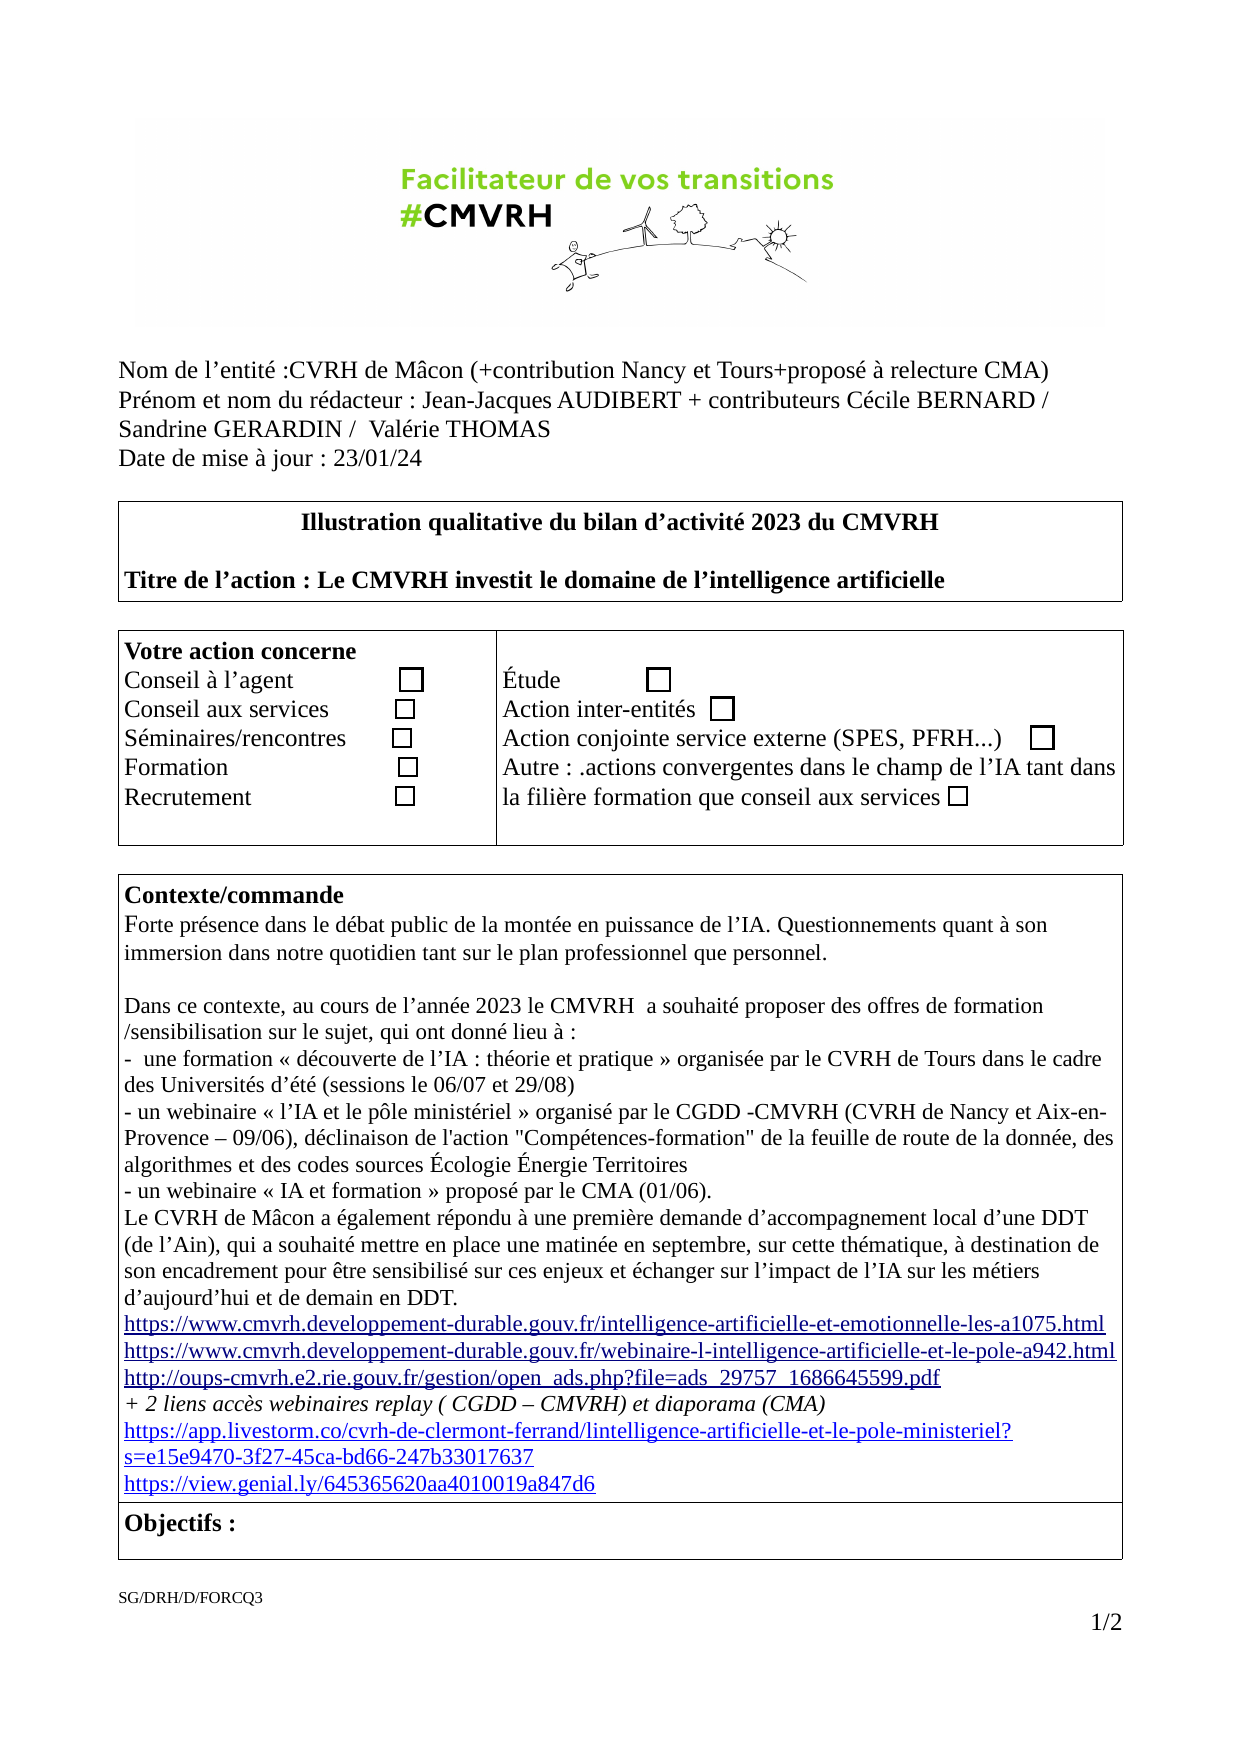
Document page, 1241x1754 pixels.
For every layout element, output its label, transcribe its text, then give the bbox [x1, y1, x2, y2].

text Prénom et nom du rédacteur : Jean-Jacques AUDIBERT + contributeurs Cécile BERNARD / Sandrine GERARDIN / Valérie THOMAS [118, 384, 1122, 443]
table_cell Objectifs : [119, 1503, 1122, 1559]
table_header Votre action concerne Conseil à l’agent Conseil aux services Séminaires/rencontres Formation Recrutement [119, 631, 496, 845]
table_header Illustration qualitative du bilan d’activité 2023 du CMVRH Titre de l’action : Le CMVRH investit le domaine de l’intelligence artificielle [119, 502, 1122, 601]
text Date de mise à jour : 23/01/24 [118, 443, 1122, 472]
text Nom de l’entité :CVRH de Mâcon (+contribution Nancy et Tours+proposé à relecture CMA) [118, 355, 1122, 384]
table_header Contexte/commande Forte présence dans le débat public de la montée en puissance de l’IA. Questionnements quant à son immersion dans notre quotidien tant sur le plan professionnel que personnel. Dans ce contexte, au cours de l’année 2023 le CMVRH a souhaité proposer des offres de formation /sensibilisation sur le sujet, qui ont donné lieu à : - une formation « découverte de l’IA : théorie et pratique » organisée par le CVRH de Tours dans le cadre des Universités d’été (sessions le 06/07 et 29/08) - un webinaire « l’IA et le pôle ministériel » organisé par le CGDD -CMVRH (CVRH de Nancy et Aix-en-Provence – 09/06), déclinaison de l'action "Compétences-formation" de la feuille de route de la donnée, des algorithmes et des codes sources Écologie Énergie Territoires - un webinaire « IA et formation » proposé par le CMA (01/06). Le CVRH de Mâcon a également répondu à une première demande d’accompagnement local d’une DDT (de l’Ain), qui a souhaité mettre en place une matinée en septembre, sur cette thématique, à destination de son encadrement pour être sensibilisé sur ces enjeux et échanger sur l’impact de l’IA sur les métiers d’aujourd’hui et de demain en DDT. https://www.cmvrh.developpement-durable.gouv.fr/intelligence-artificielle-et-emotionnelle-les-a1075.html https://www.cmvrh.developpement-durable.gouv.fr/webinaire-l-intelligence-artificielle-et-le-pole-a942.html http://oups-cmvrh.e2.rie.gouv.fr/gestion/open_ads.php?file=ads_29757_1686645599.pdf + 2 liens accès webinaires replay ( CGDD – CMVRH) et diaporama (CMA) https://app.livestorm.co/cvrh-de-clermont-ferrand/lintelligence-artificielle-et-le-pole-ministeriel?s=e15e9470-3f27-45ca-bd66-247b33017637 https://view.genial.ly/645365620aa4010019a847d6 [119, 875, 1122, 1502]
picture [134, 118, 1106, 327]
table_header Étude Action inter-entités Action conjointe service externe (SPES, PFRH...) Autre : .actions convergentes dans le champ de l’IA tant dans la filière formation que conseil aux services [497, 631, 1123, 845]
